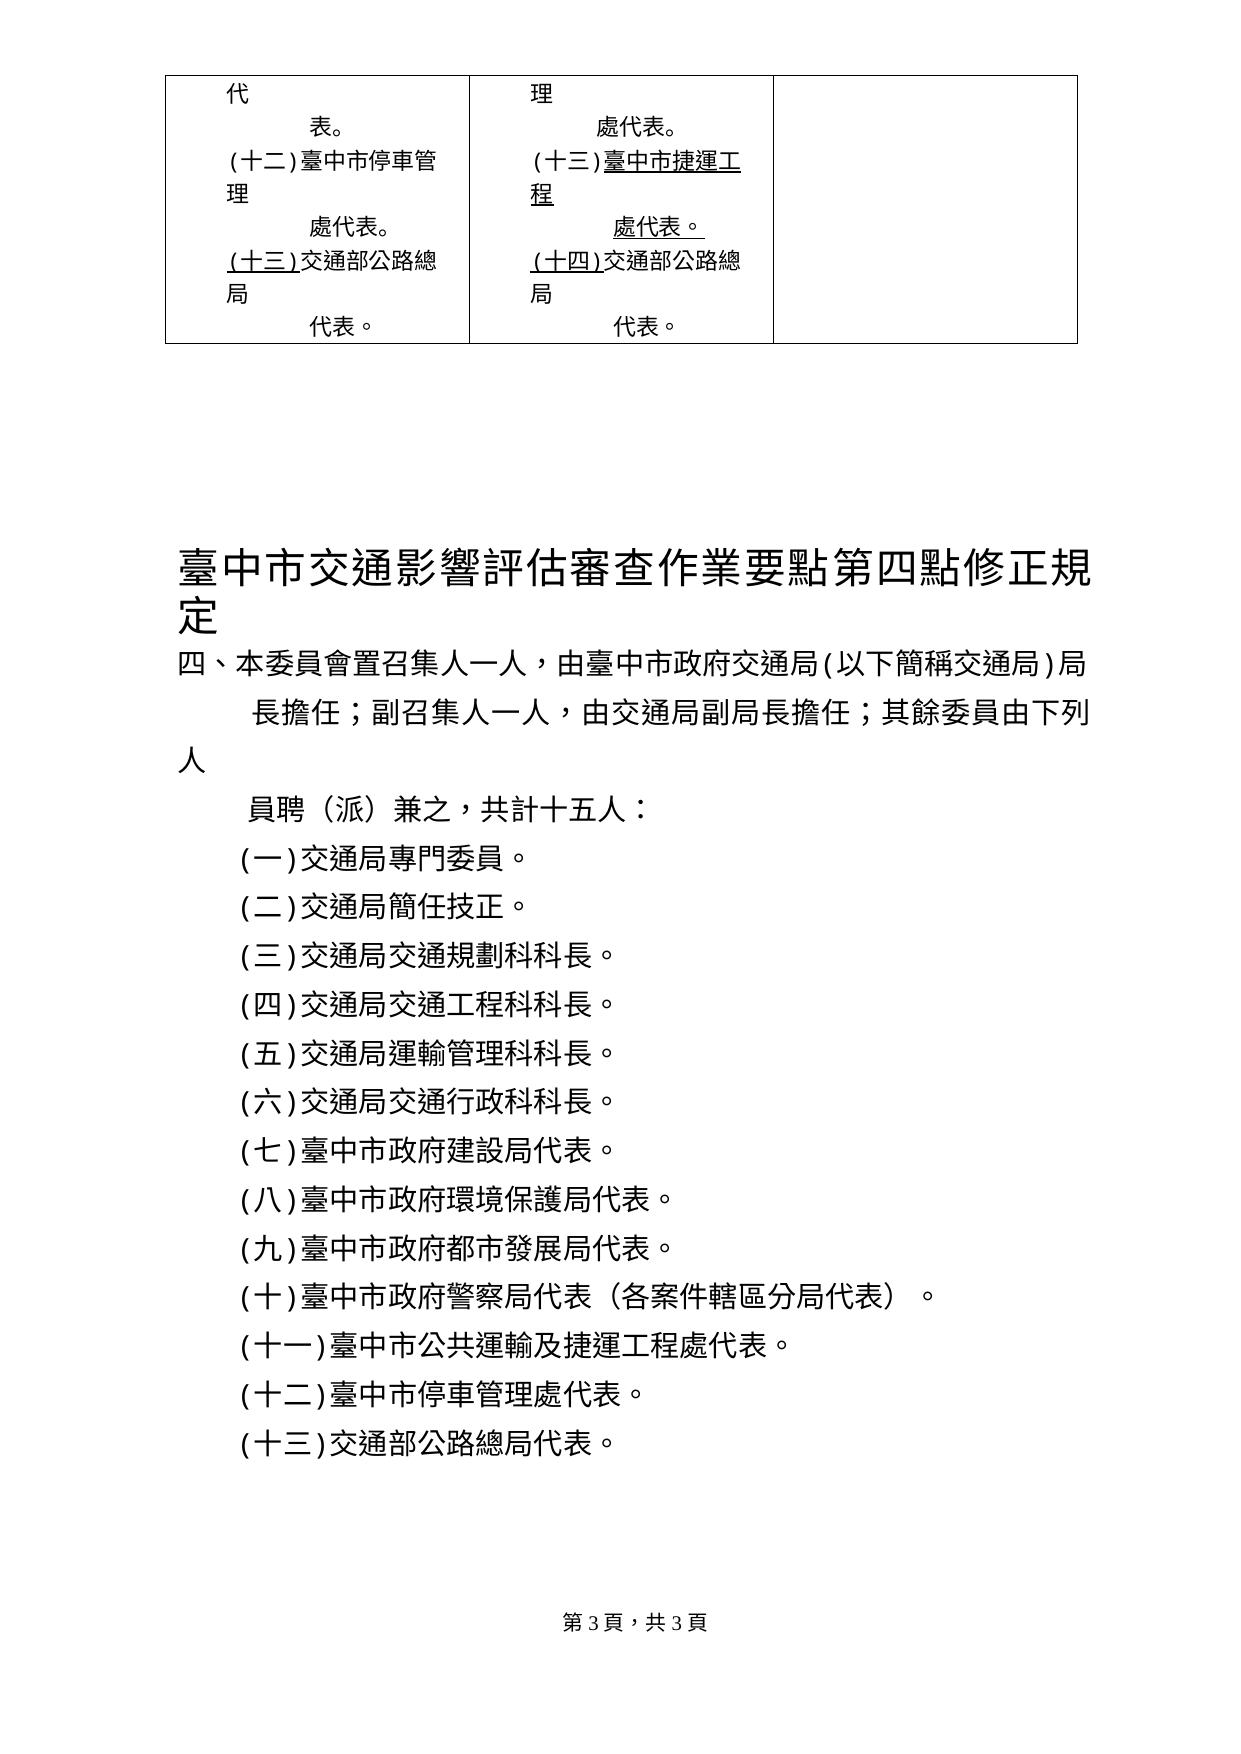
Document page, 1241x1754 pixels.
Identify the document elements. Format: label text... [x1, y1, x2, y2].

text 四、本委員會置召集人一人，由臺中市政府交通局(以下簡稱交通局)局 [177, 641, 1092, 683]
list 交通局交通工程科科長。 [236, 981, 1092, 1024]
list 交通部公路總局代表。 [236, 1420, 1092, 1463]
list 臺中市政府環境保護局代表。 [236, 1176, 1092, 1219]
list 臺中市政府警察局代表（各案件轄區分局代表）。 [236, 1274, 1092, 1316]
list 臺中市政府建設局代表。 [236, 1128, 1092, 1170]
list 交通局交通行政科科長。 [236, 1079, 1092, 1121]
list 交通局交通規劃科科長。 [236, 933, 1092, 975]
list 臺中市政府都市發展局代表。 [236, 1225, 1092, 1268]
list 交通局專門委員。 [236, 835, 1092, 878]
list 臺中市停車管理處代表。 [236, 1371, 1092, 1414]
table_cell 四、本委員會置召集人一 人，由臺中市政府交通 局(以下簡稱交通局)局 長擔任；副召集人一 人，由交通局副局長擔 任；其餘委員由下列人 員聘（派）兼之，共計 十六人： 交通局專門委員。 交通局簡任技正。 交通局交通規劃科科長。 交通局交通工程科科長。 交通局運輸管理科科長。 交通局交通行政科科長。 臺中市政府建設局代表。 臺中市政府環境保護局代表。 臺中市政府都市發展局代表。 臺中市政府警察局代表（各案件轄區分局代表）。 (十一)臺中市公共運輸 處代表。 (十二)臺中市停車管理 處代表。 (十三)臺中市捷運工程 處代表。 (十四)交通部公路總局 代表。 [470, 76, 773, 342]
text 員聘（派）兼之，共計十五人： [177, 786, 1092, 829]
table_cell [774, 76, 1077, 342]
list 交通局簡任技正。 [236, 884, 1092, 926]
text 長擔任；副召集人一人，由交通局副局長擔任；其餘委員由下列人 [177, 689, 1092, 780]
list 臺中市公共運輸及捷運工程處代表。 [236, 1323, 1092, 1365]
table_cell 本委員會置召集人一 人，由臺中市政府交通 局(以下簡稱交通局)局 長擔任；副召集人一 人，由交通局副局長擔 任；其餘委員由下列人 員聘（派）兼之，共計 十五人： 交通局專門委員。 交通局簡任技正。 交通局交通規劃科科長。 交通局交通工程科科長。 交通局運輸管理科科長。 交通局交通行政科科長。 臺中市政府建設局代表。 臺中市政府環境保護局代表。 臺中市政府都市發展局代表。 臺中市政府警察局代表（各案件轄區分局代表）。 (十一)臺中市公共運輸 及捷運工程處代 表。 (十二)臺中市停車管理 處代表。 (十三)交通部公路總局 代表。 [166, 76, 469, 342]
text 臺中市交通影響評估審查作業要點第四點修正規定 [177, 545, 1092, 641]
list 交通局運輸管理科科長。 [236, 1030, 1092, 1073]
